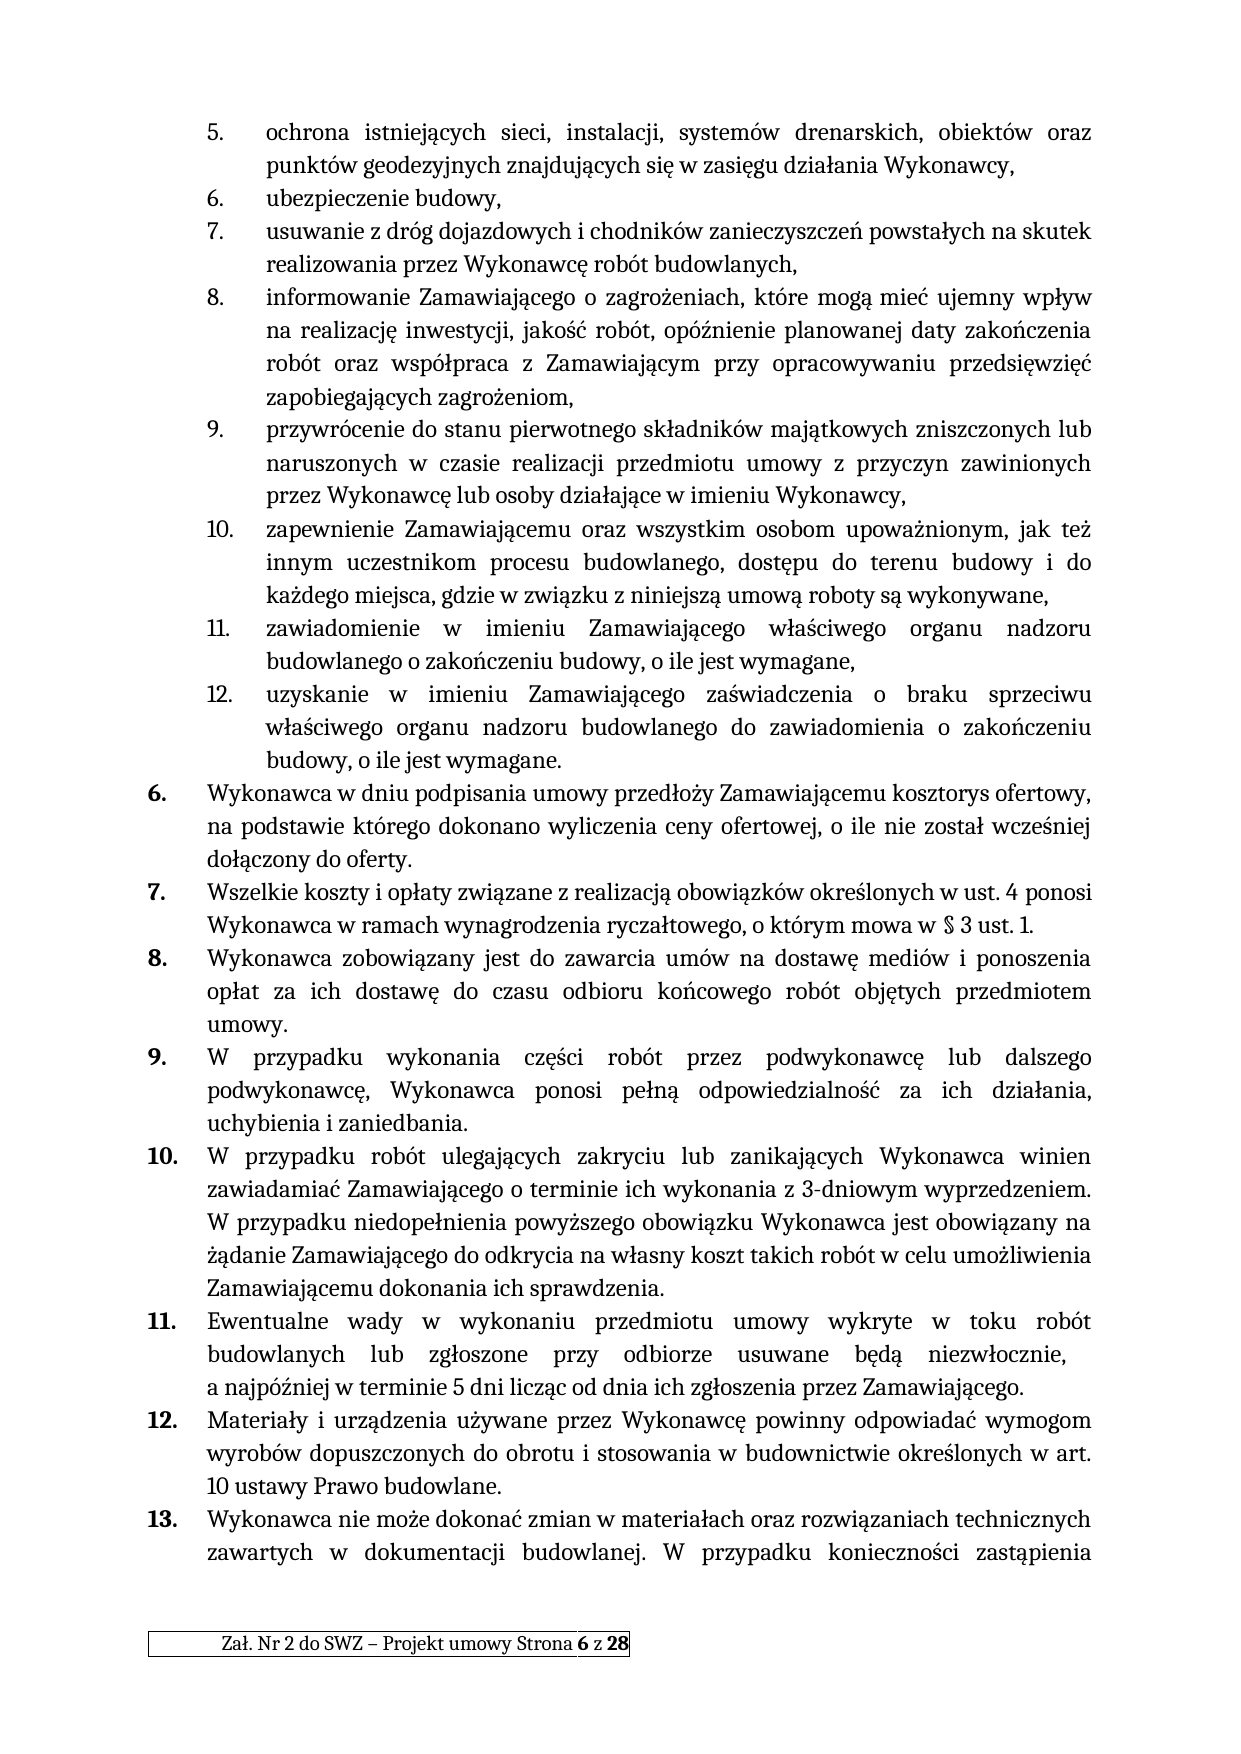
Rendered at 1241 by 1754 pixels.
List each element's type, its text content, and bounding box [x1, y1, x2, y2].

list usuwanie z dróg dojazdowych i chodników zanieczyszczeń powstałych na skutek realizowania przez Wykonawcę robót budowlanych, [207, 217, 1092, 279]
list zawiadomienie w imieniu Zamawiającego właściwego organu nadzoru budowlanego o zakończeniu budowy, o ile jest wymagane, [207, 613, 1092, 675]
list przywrócenie do stanu pierwotnego składników majątkowych zniszczonych lub naruszonych w czasie realizacji przedmiotu umowy z przyczyn zawinionych przez Wykonawcę lub osoby działające w imieniu Wykonawcy, [207, 415, 1092, 510]
list W przypadku robót ulegających zakryciu lub zanikających Wykonawca winien zawiadamiać Zamawiającego o terminie ich wykonania z 3-dniowym wyprzedzeniem. W przypadku niedopełnienia powyższego obowiązku Wykonawca jest obowiązany na żądanie Zamawiającego do odkrycia na własny koszt takich robót w celu umożliwienia Zamawiającemu dokonania ich sprawdzenia. [148, 1142, 1092, 1303]
list Ewentualne wady w wykonaniu przedmiotu umowy wykryte w toku robót budowlanych lub zgłoszone przy odbiorze usuwane będą niezwłocznie, a najpóźniej w terminie 5 dni licząc od dnia ich zgłoszenia przez Zamawiającego. [148, 1307, 1092, 1402]
list Materiały i urządzenia używane przez Wykonawcę powinny odpowiadać wymogom wyrobów dopuszczonych do obrotu i stosowania w budownictwie określonych w art. 10 ustawy Prawo budowlane. [148, 1406, 1092, 1501]
list ochrona istniejących sieci, instalacji, systemów drenarskich, obiektów oraz punktów geodezyjnych znajdujących się w zasięgu działania Wykonawcy, [207, 118, 1092, 180]
list Wszelkie koszty i opłaty związane z realizacją obowiązków określonych w ust. 4 ponosi Wykonawca w ramach wynagrodzenia ryczałtowego, o którym mowa w § 3 ust. 1. [148, 878, 1092, 939]
list Wykonawca nie może dokonać zmian w materiałach oraz rozwiązaniach technicznych zawartych w dokumentacji budowlanej. W przypadku konieczności zastąpienia [148, 1505, 1092, 1567]
list W przypadku wykonania części robót przez podwykonawcę lub dalszego podwykonawcę, Wykonawca ponosi pełną odpowiedzialność za ich działania, uchybienia i zaniedbania. [148, 1043, 1092, 1138]
list zapewnienie Zamawiającemu oraz wszystkim osobom upoważnionym, jak też innym uczestnikom procesu budowlanego, dostępu do terenu budowy i do każdego miejsca, gdzie w związku z niniejszą umową roboty są wykonywane, [207, 514, 1092, 609]
list uzyskanie w imieniu Zamawiającego zaświadczenia o braku sprzeciwu właściwego organu nadzoru budowlanego do zawiadomienia o zakończeniu budowy, o ile jest wymagane. [207, 679, 1092, 774]
list Wykonawca zobowiązany jest do zawarcia umów na dostawę mediów i ponoszenia opłat za ich dostawę do czasu odbioru końcowego robót objętych przedmiotem umowy. [148, 944, 1092, 1038]
list informowanie Zamawiającego o zagrożeniach, które mogą mieć ujemny wpływ na realizację inwestycji, jakość robót, opóźnienie planowanej daty zakończenia robót oraz współpraca z Zamawiającym przy opracowywaniu przedsięwzięć zapobiegających zagrożeniom, [207, 283, 1092, 411]
list ubezpieczenie budowy, [207, 184, 1092, 213]
list Wykonawca w dniu podpisania umowy przedłoży Zamawiającemu kosztorys ofertowy, na podstawie którego dokonano wyliczenia ceny ofertowej, o ile nie został wcześniej dołączony do oferty. [148, 779, 1092, 873]
